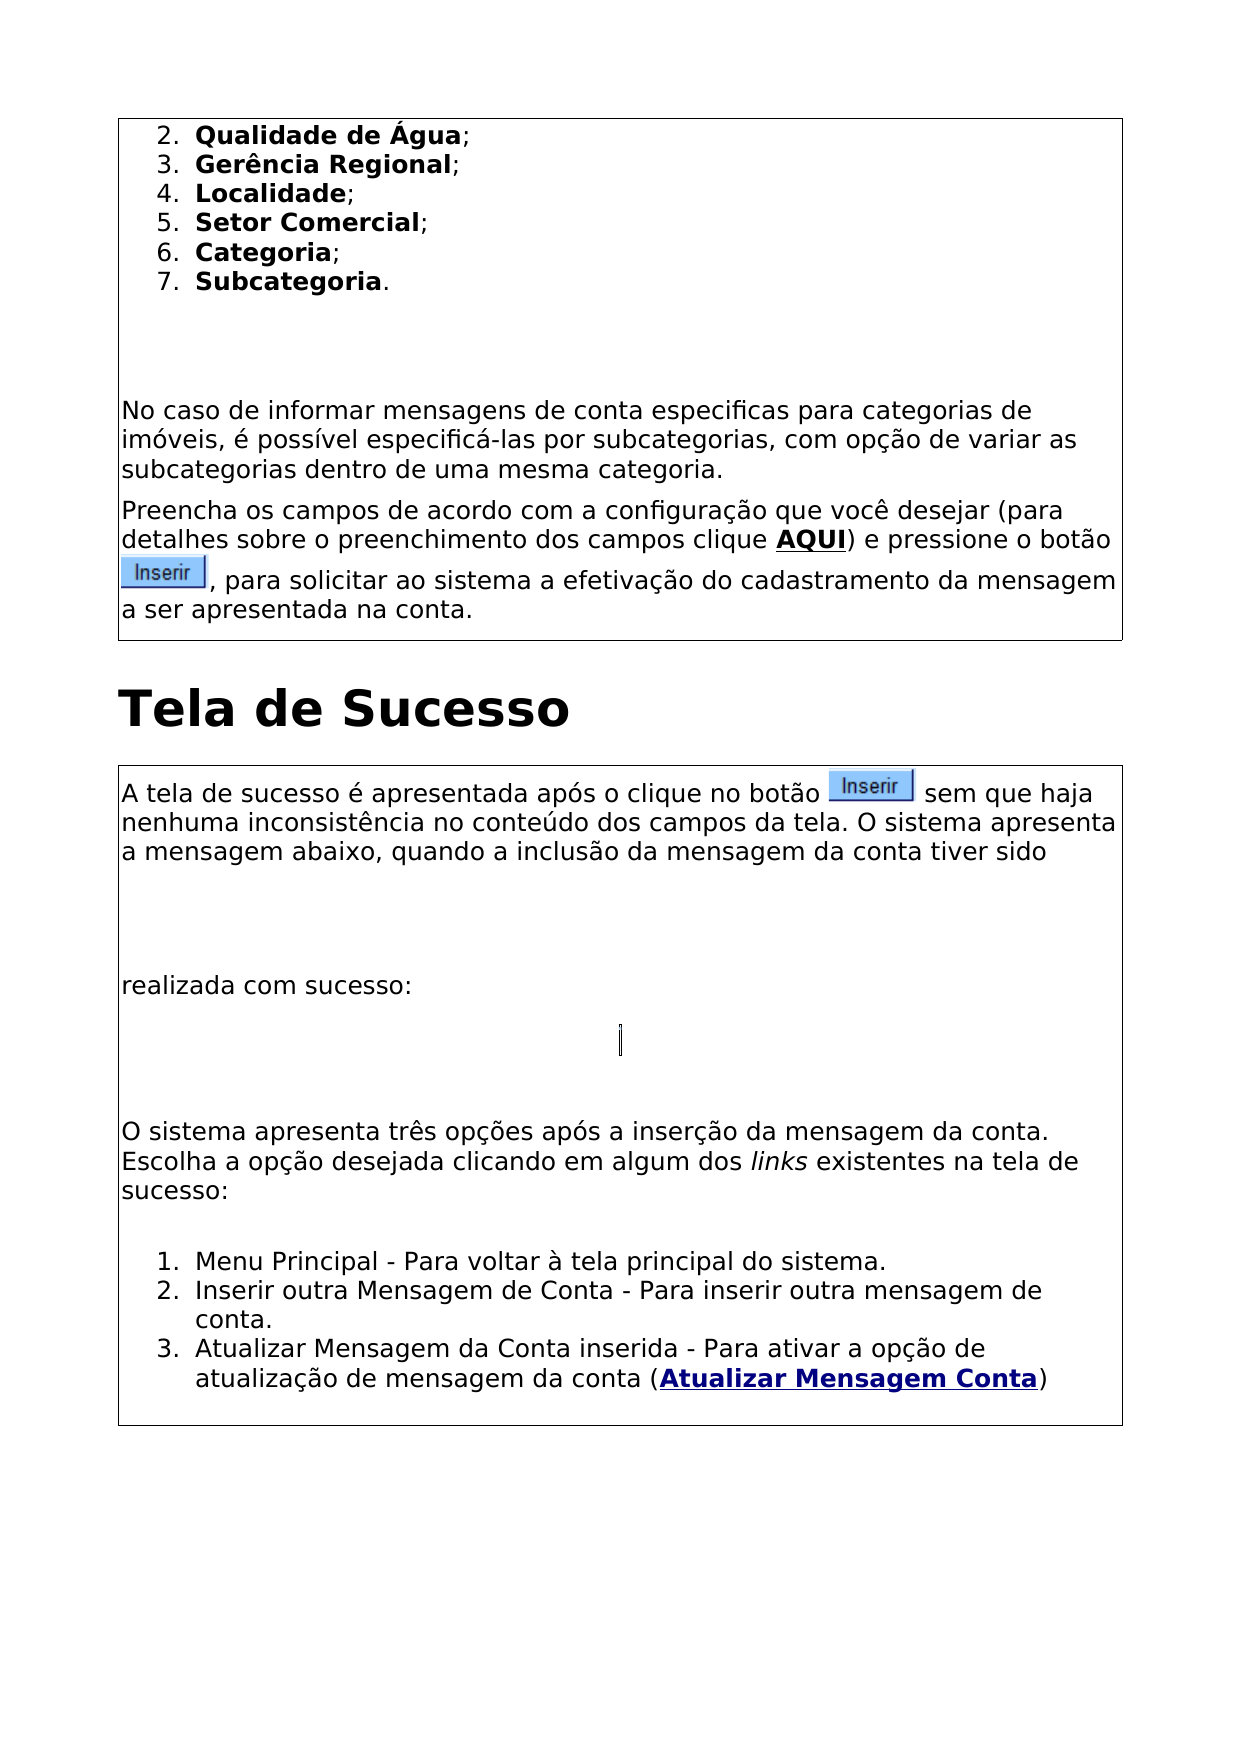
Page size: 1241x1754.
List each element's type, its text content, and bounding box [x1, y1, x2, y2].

picture [828, 768, 917, 803]
table_header Para outros clientes, a tela pode trazer campos diferentes, com a possibilidade de ser informada uma mensagem na conta para um grupo de imóveis selecionados, cujas matrículas estejam informadas em um arquivo TXT, XLS ou CSV. Ou com um indicador de mensagem prioritária que, quando ativo, não leva em consideração mensagens cadastradas para a localidade, o setor ou a gerência regional, conforme modelo AQUI. Acima você pode configurar as mensagens por: Grupo de Faturamento; Qualidade de Água; Gerência Regional; Localidade; Setor Comercial; Categoria; Subcategoria. No caso de informar mensagens de conta especificas para categorias de imóveis, é possível especificá-las por subcategorias, com opção de variar as subcategorias dentro de uma mesma categoria. Preencha os campos de acordo com a configuração que você desejar (para detalhes sobre o preenchimento dos campos clique AQUI) e pressione o botão , para solicitar ao sistema a efetivação do cadastramento da mensagem a ser apresentada na conta. [119, 119, 1122, 640]
subtitle Tela de Sucesso [118, 679, 1122, 738]
table_header A tela de sucesso é apresentada após o clique no botão sem que haja nenhuma inconsistência no conteúdo dos campos da tela. O sistema apresenta a mensagem abaixo, quando a inclusão da mensagem da conta tiver sido realizada com sucesso: O sistema apresenta três opções após a inserção da mensagem da conta. Escolha a opção desejada clicando em algum dos links existentes na tela de sucesso: Menu Principal - Para voltar à tela principal do sistema. Inserir outra Mensagem de Conta - Para inserir outra mensagem de conta. Atualizar Mensagem da Conta inserida - Para ativar a opção de atualização de mensagem da conta (Atualizar Mensagem Conta) [119, 766, 1122, 1425]
picture [121, 554, 209, 590]
